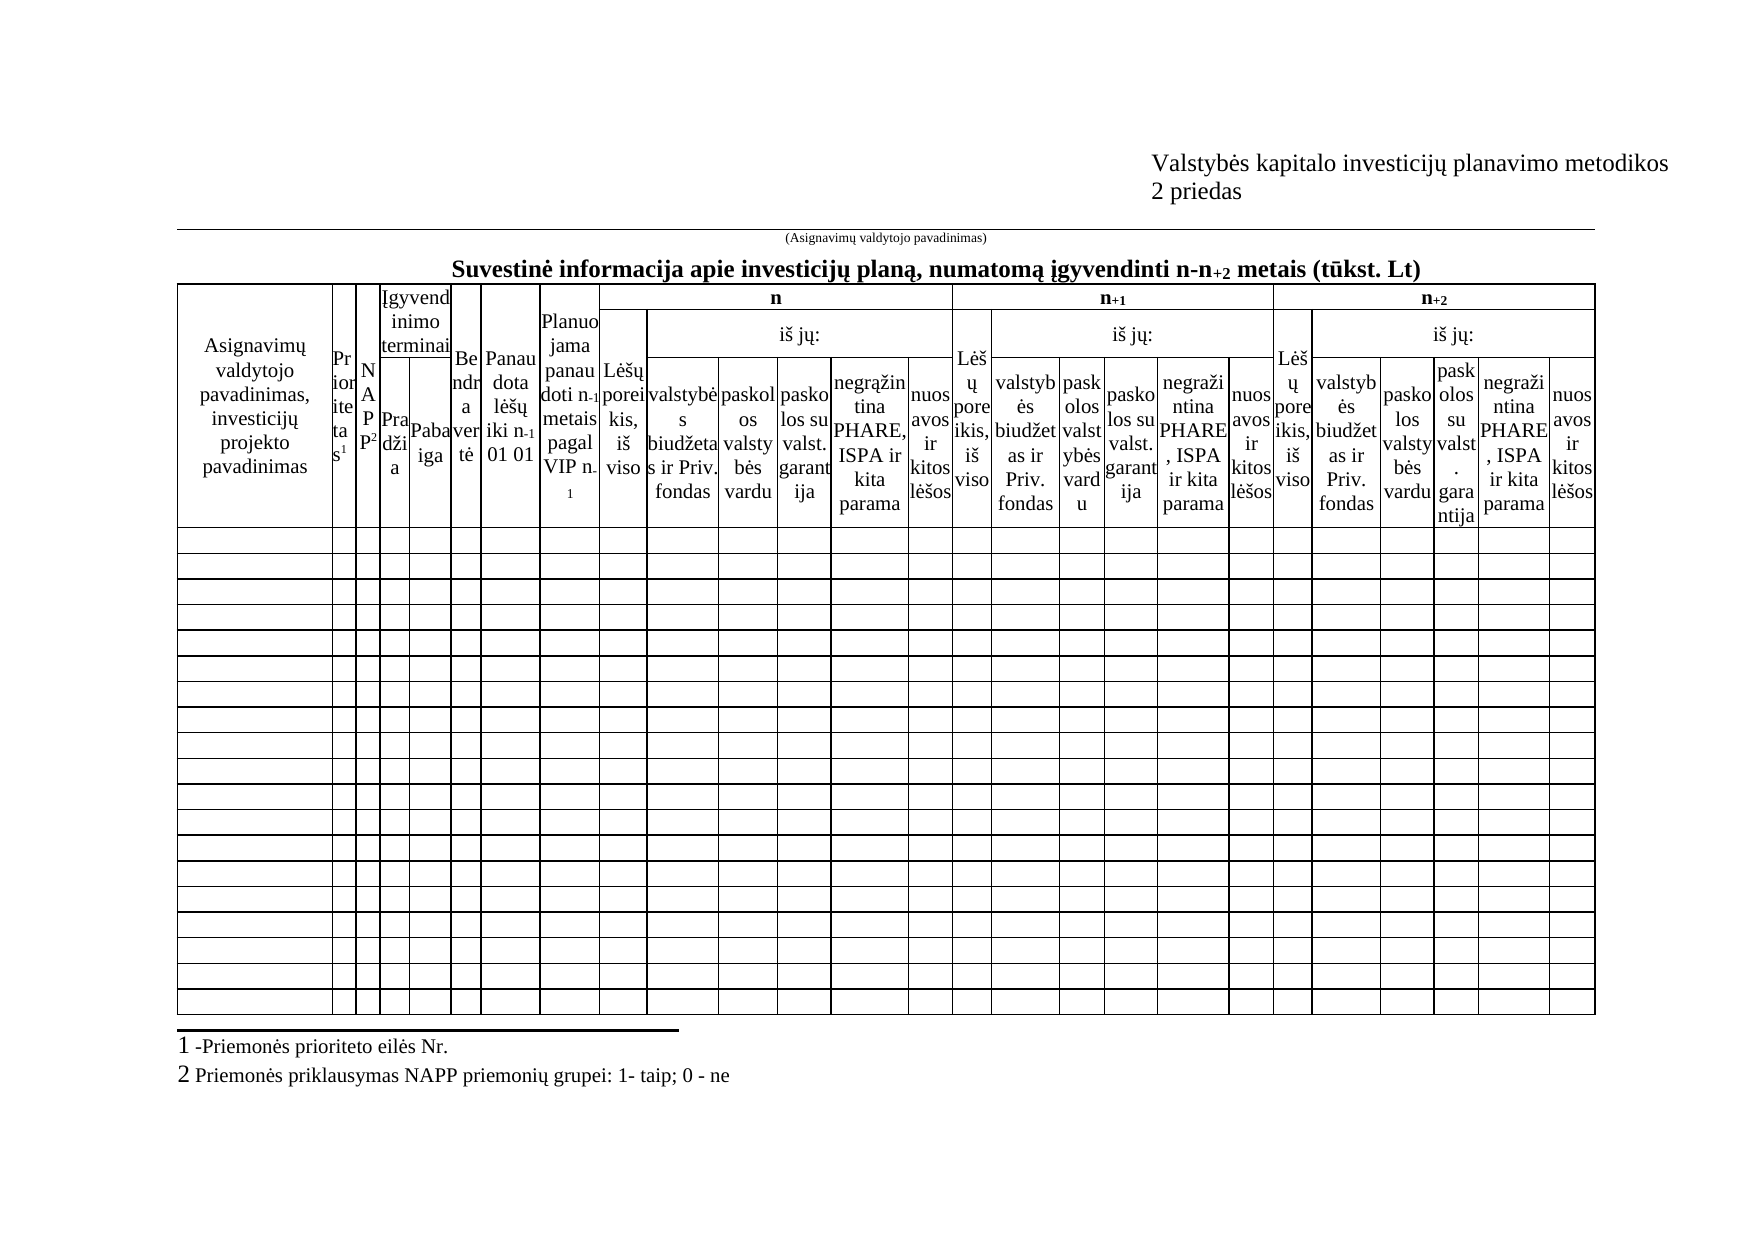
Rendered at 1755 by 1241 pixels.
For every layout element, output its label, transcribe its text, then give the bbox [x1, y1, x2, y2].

table_cell [1313, 810, 1380, 834]
table_cell [1550, 580, 1594, 604]
table_cell [1435, 528, 1478, 552]
table_cell [992, 733, 1059, 757]
table_cell [600, 913, 646, 937]
table_cell [1060, 528, 1104, 552]
table_cell [778, 913, 830, 937]
table_cell [992, 759, 1059, 783]
table_cell [357, 836, 379, 860]
table_cell [953, 657, 991, 681]
table_cell [832, 657, 908, 681]
table_cell [719, 913, 777, 937]
table_cell paskolos su valst. garantija [778, 358, 830, 527]
table_cell [953, 938, 991, 962]
table_cell [333, 631, 355, 655]
table_cell [953, 990, 991, 1014]
table_cell [333, 990, 355, 1014]
table_cell [541, 631, 599, 655]
table_cell [482, 682, 539, 706]
table_cell [1158, 580, 1228, 604]
table_cell [1479, 657, 1549, 681]
table_cell [778, 836, 830, 860]
table_cell [909, 682, 952, 706]
table_cell [1274, 836, 1311, 860]
table_cell [953, 580, 991, 604]
table_cell [1274, 605, 1311, 629]
table_cell (Asignavimų valdytojo pavadinimas) [177, 230, 1595, 254]
table_cell [600, 862, 646, 886]
table_cell [452, 708, 480, 732]
table_cell [1313, 554, 1380, 578]
table_cell [992, 964, 1059, 988]
table_cell [1230, 810, 1273, 834]
table_cell [357, 554, 379, 578]
table_cell [648, 836, 718, 860]
table_cell [178, 862, 332, 886]
table_cell [381, 990, 409, 1014]
table_cell [1230, 580, 1273, 604]
table_cell [719, 631, 777, 655]
table_cell [410, 631, 450, 655]
table_cell [600, 708, 646, 732]
table_cell [1435, 682, 1478, 706]
table_cell [719, 938, 777, 962]
table_cell [410, 554, 450, 578]
table_cell [1274, 938, 1311, 962]
table_cell [452, 862, 480, 886]
table_cell [1274, 862, 1311, 886]
table_cell [909, 708, 952, 732]
table_cell [1479, 580, 1549, 604]
table_cell [1060, 964, 1104, 988]
table_cell [1550, 887, 1594, 911]
table_cell [482, 580, 539, 604]
table_cell [1230, 862, 1273, 886]
table_cell [832, 708, 908, 732]
table_cell [1060, 759, 1104, 783]
table_header Prioritetas [333, 285, 355, 527]
table_cell [333, 682, 355, 706]
table_cell [1479, 964, 1549, 988]
table_cell [1105, 938, 1157, 962]
table_cell [832, 913, 908, 937]
table_cell [778, 785, 830, 809]
text 2 priedas [177, 176, 1695, 205]
table_cell [1550, 682, 1594, 706]
table_cell [1158, 631, 1228, 655]
table_cell [832, 605, 908, 629]
table_cell [1550, 554, 1594, 578]
table_cell [333, 605, 355, 629]
table_cell [992, 554, 1059, 578]
table_cell Lėšų poreikis, iš viso [1274, 310, 1311, 527]
table_cell [452, 759, 480, 783]
table_cell [333, 759, 355, 783]
table_cell [1479, 605, 1549, 629]
table_cell [333, 810, 355, 834]
table_cell [1105, 605, 1157, 629]
table_cell [452, 964, 480, 988]
table_cell [1313, 990, 1380, 1014]
table_cell [1274, 631, 1311, 655]
table_header Panaudota lėšų iki n-1 01 01 [482, 285, 539, 527]
table_cell [832, 682, 908, 706]
table_cell valstybės biudžetas ir Priv. fondas [648, 358, 718, 527]
table_cell [452, 733, 480, 757]
table_cell [1435, 785, 1478, 809]
table_cell [832, 785, 908, 809]
table_cell [1105, 631, 1157, 655]
table_cell [1105, 708, 1157, 732]
table_cell [600, 733, 646, 757]
table_cell [1479, 733, 1549, 757]
table_cell [1274, 708, 1311, 732]
table_cell [1230, 785, 1273, 809]
table_cell [600, 836, 646, 860]
table_cell [381, 657, 409, 681]
table_cell [1479, 682, 1549, 706]
table_cell [410, 580, 450, 604]
table_header Įgyvendinimo terminai [381, 285, 450, 357]
table_cell [778, 862, 830, 886]
table_cell [832, 862, 908, 886]
table_cell [357, 657, 379, 681]
table_cell [1105, 657, 1157, 681]
table_cell [541, 964, 599, 988]
table_cell [1230, 938, 1273, 962]
table_cell [381, 810, 409, 834]
table_cell [1381, 759, 1433, 783]
table_cell [1435, 605, 1478, 629]
table_cell [1274, 964, 1311, 988]
table_cell [1435, 810, 1478, 834]
table_cell [541, 759, 599, 783]
table_cell [992, 887, 1059, 911]
table_cell [1313, 862, 1380, 886]
table_cell [381, 528, 409, 552]
table_cell [778, 554, 830, 578]
table_cell [1274, 887, 1311, 911]
table_cell [1313, 657, 1380, 681]
table_header Bendra vertė [452, 285, 480, 527]
table_cell [1313, 913, 1380, 937]
table_cell [357, 887, 379, 911]
table_cell [1435, 657, 1478, 681]
table_cell [1274, 528, 1311, 552]
table_cell [1060, 631, 1104, 655]
table_cell [452, 785, 480, 809]
table_cell [1313, 785, 1380, 809]
table_cell [482, 733, 539, 757]
table_cell [1435, 733, 1478, 757]
table_cell [333, 887, 355, 911]
table_cell [648, 657, 718, 681]
table_cell [410, 657, 450, 681]
table_cell [1274, 810, 1311, 834]
table_cell [381, 887, 409, 911]
table_cell [333, 708, 355, 732]
table_cell nuosavos ir kitos lėšos [1550, 358, 1594, 527]
table_cell [482, 887, 539, 911]
table_cell [452, 887, 480, 911]
table_cell [1313, 528, 1380, 552]
table_cell valstybės biudžetas ir Priv. fondas [992, 358, 1059, 527]
table_cell [600, 605, 646, 629]
table_cell [1435, 631, 1478, 655]
table_cell [1550, 528, 1594, 552]
table_cell nuosavos ir kitos lėšos [1230, 358, 1273, 527]
table_cell [1105, 810, 1157, 834]
table_cell [452, 938, 480, 962]
table_cell [600, 580, 646, 604]
table_cell [1550, 990, 1594, 1014]
table_cell [541, 785, 599, 809]
table_cell [1060, 580, 1104, 604]
table_cell [1274, 554, 1311, 578]
table_cell [1105, 580, 1157, 604]
table_cell [357, 938, 379, 962]
table_cell [178, 605, 332, 629]
table_cell [719, 733, 777, 757]
table_cell [452, 554, 480, 578]
table_cell [333, 580, 355, 604]
table_cell [482, 862, 539, 886]
table_cell negrąžintina PHARE, ISPA ir kita parama [832, 358, 908, 527]
table_cell [1105, 759, 1157, 783]
table_cell [600, 810, 646, 834]
table_cell [1158, 836, 1228, 860]
table_cell [953, 887, 991, 911]
table_cell [1158, 785, 1228, 809]
table_cell [909, 836, 952, 860]
table_cell [992, 785, 1059, 809]
table_cell [1381, 913, 1433, 937]
table_cell [1230, 631, 1273, 655]
table_cell [600, 631, 646, 655]
table_cell [381, 580, 409, 604]
table_cell [778, 682, 830, 706]
table_cell [909, 810, 952, 834]
table_cell [992, 836, 1059, 860]
table_cell [178, 554, 332, 578]
table_cell [178, 785, 332, 809]
table_cell [410, 990, 450, 1014]
table_cell Pabaiga [410, 358, 450, 527]
table_cell [357, 708, 379, 732]
table_cell [1060, 836, 1104, 860]
table_cell [541, 887, 599, 911]
table_cell [909, 990, 952, 1014]
table_cell [482, 810, 539, 834]
table_cell [178, 938, 332, 962]
table_cell [410, 528, 450, 552]
table_cell [178, 836, 332, 860]
table_cell paskolos su valst. garantija [1105, 358, 1157, 527]
table_cell [1435, 708, 1478, 732]
table_cell [953, 682, 991, 706]
table_cell [832, 887, 908, 911]
table_cell [1550, 631, 1594, 655]
table_cell [648, 631, 718, 655]
table_cell [600, 990, 646, 1014]
table_cell [719, 657, 777, 681]
table_cell [357, 605, 379, 629]
table_cell [1060, 708, 1104, 732]
table_cell [333, 964, 355, 988]
table_cell [600, 785, 646, 809]
table_cell [992, 810, 1059, 834]
table_cell [1230, 964, 1273, 988]
table_cell [832, 938, 908, 962]
table_cell [178, 708, 332, 732]
table_cell [1158, 964, 1228, 988]
table_cell [909, 580, 952, 604]
table_cell [648, 759, 718, 783]
table_cell [778, 964, 830, 988]
table_cell [953, 605, 991, 629]
table_cell [1060, 913, 1104, 937]
table_cell nuosavos ir kitos lėšos [909, 358, 952, 527]
table_cell [1158, 708, 1228, 732]
table_cell [452, 990, 480, 1014]
table_cell [541, 938, 599, 962]
table_cell [381, 631, 409, 655]
table_cell [1381, 733, 1433, 757]
table_cell [482, 964, 539, 988]
table_cell [357, 785, 379, 809]
table_cell [648, 964, 718, 988]
table_cell [410, 887, 450, 911]
table_cell [648, 708, 718, 732]
table_cell [600, 759, 646, 783]
table_cell [381, 759, 409, 783]
table_cell [357, 964, 379, 988]
table_cell [1479, 938, 1549, 962]
table_cell [953, 810, 991, 834]
table_cell iš jų: [1313, 310, 1594, 357]
table_cell [719, 605, 777, 629]
table_cell [992, 528, 1059, 552]
table_cell [719, 785, 777, 809]
table_cell [381, 682, 409, 706]
table_cell [648, 862, 718, 886]
table_cell [482, 913, 539, 937]
table_cell [1381, 708, 1433, 732]
table_cell [600, 887, 646, 911]
table_cell [1479, 708, 1549, 732]
table_cell [357, 733, 379, 757]
table_cell [648, 733, 718, 757]
table_cell iš jų: [992, 310, 1273, 357]
table_cell [1230, 605, 1273, 629]
table_cell [992, 657, 1059, 681]
table_cell [1313, 631, 1380, 655]
table_cell [178, 528, 332, 552]
table_cell [1550, 913, 1594, 937]
table_cell [482, 605, 539, 629]
table_cell [1158, 657, 1228, 681]
table_cell [178, 682, 332, 706]
table_cell [1230, 836, 1273, 860]
table_cell [1060, 733, 1104, 757]
table_cell [909, 528, 952, 552]
table_cell [832, 733, 908, 757]
table_cell [1381, 554, 1433, 578]
table_cell [541, 913, 599, 937]
table_cell [541, 682, 599, 706]
table_cell [992, 580, 1059, 604]
table_cell [482, 836, 539, 860]
table_cell [778, 708, 830, 732]
table_cell [178, 810, 332, 834]
table_cell [381, 938, 409, 962]
table_cell [1230, 990, 1273, 1014]
table_cell [1230, 554, 1273, 578]
table_cell [1274, 580, 1311, 604]
table_cell [1381, 605, 1433, 629]
table_cell [1381, 964, 1433, 988]
table_cell [1313, 964, 1380, 988]
table_cell [778, 938, 830, 962]
table_cell [541, 657, 599, 681]
table_cell [992, 938, 1059, 962]
table_cell paskolos su valst. garantija [1435, 358, 1478, 527]
table_cell [357, 580, 379, 604]
table_cell [1230, 682, 1273, 706]
table_cell [1158, 862, 1228, 886]
table_cell [1479, 887, 1549, 911]
table_cell [1313, 580, 1380, 604]
table_header n+1 [953, 285, 1273, 309]
table_cell [1381, 528, 1433, 552]
table_cell [381, 605, 409, 629]
table_cell [778, 759, 830, 783]
table_cell [482, 785, 539, 809]
table_cell [1158, 913, 1228, 937]
table_cell [1435, 938, 1478, 962]
table_header NAPP [357, 285, 379, 527]
table_cell [410, 964, 450, 988]
table_cell [778, 605, 830, 629]
table_cell [1060, 810, 1104, 834]
table_cell paskolos valstybės vardu [1060, 358, 1104, 527]
table_cell [1060, 990, 1104, 1014]
table_cell [1158, 554, 1228, 578]
table_cell [1158, 528, 1228, 552]
table_cell [333, 913, 355, 937]
table_cell [953, 554, 991, 578]
table_cell [410, 785, 450, 809]
table_cell [1550, 938, 1594, 962]
table_cell [992, 990, 1059, 1014]
table_cell [1158, 605, 1228, 629]
table_cell [1550, 862, 1594, 886]
table_cell [1550, 836, 1594, 860]
text Suvestinė informacija apie investicijų planą, numatomą įgyvendinti n-n+2 metais (tūkst. Lt) [177, 254, 1695, 283]
table_cell [1435, 554, 1478, 578]
table_cell Lėšų poreikis, iš viso [600, 310, 646, 527]
table_cell Pradžia [381, 358, 409, 527]
table_cell [909, 631, 952, 655]
table_cell [832, 990, 908, 1014]
table_cell [1479, 785, 1549, 809]
table_cell [1158, 990, 1228, 1014]
table_cell [832, 964, 908, 988]
table_cell [357, 990, 379, 1014]
table_cell [909, 657, 952, 681]
table_cell [333, 785, 355, 809]
table_cell [1550, 605, 1594, 629]
table_cell [648, 990, 718, 1014]
table_cell [719, 990, 777, 1014]
table_cell [178, 759, 332, 783]
table_cell [600, 657, 646, 681]
table_cell [648, 887, 718, 911]
table_cell [541, 605, 599, 629]
table_cell paskolos valstybės vardu [1381, 358, 1433, 527]
table_cell [719, 528, 777, 552]
table_cell [410, 862, 450, 886]
table_cell [1435, 964, 1478, 988]
table_cell [357, 862, 379, 886]
table_cell [719, 682, 777, 706]
table_cell [1230, 759, 1273, 783]
table_cell [452, 605, 480, 629]
table_cell [719, 759, 777, 783]
table_cell [357, 528, 379, 552]
table_cell [357, 810, 379, 834]
table_cell [992, 862, 1059, 886]
table_cell [992, 913, 1059, 937]
table_cell [1060, 605, 1104, 629]
table_cell [482, 631, 539, 655]
table_cell [452, 810, 480, 834]
table_cell [953, 759, 991, 783]
table_cell [1479, 528, 1549, 552]
table_cell [482, 938, 539, 962]
table_cell [1105, 913, 1157, 937]
table_cell [1230, 657, 1273, 681]
table_cell [1435, 836, 1478, 860]
table_cell [1550, 733, 1594, 757]
table_cell [1381, 887, 1433, 911]
table_cell [333, 528, 355, 552]
table_cell [1550, 964, 1594, 988]
table_cell [178, 964, 332, 988]
table_cell [953, 964, 991, 988]
table_cell [410, 836, 450, 860]
table_cell [909, 964, 952, 988]
table_cell [1479, 759, 1549, 783]
table_cell [482, 554, 539, 578]
table_cell [909, 759, 952, 783]
table_cell [909, 785, 952, 809]
table_cell [1105, 733, 1157, 757]
table_cell [909, 913, 952, 937]
table_cell [452, 913, 480, 937]
table_cell [452, 836, 480, 860]
table_cell [1381, 580, 1433, 604]
table_cell [410, 682, 450, 706]
table_cell [992, 708, 1059, 732]
table_cell [452, 682, 480, 706]
table_cell [909, 554, 952, 578]
table_cell [909, 862, 952, 886]
table_cell [1479, 913, 1549, 937]
table_cell [452, 631, 480, 655]
table_cell [832, 554, 908, 578]
table_cell [719, 580, 777, 604]
table_cell [832, 810, 908, 834]
table_cell [1313, 605, 1380, 629]
table_cell [541, 836, 599, 860]
table_cell [719, 810, 777, 834]
table_cell [600, 938, 646, 962]
table_cell [452, 528, 480, 552]
table_cell [357, 759, 379, 783]
table_cell [832, 836, 908, 860]
table_cell [1105, 785, 1157, 809]
table_cell [357, 682, 379, 706]
table_cell valstybės biudžetas ir Priv. fondas [1313, 358, 1380, 527]
table_cell [410, 938, 450, 962]
table_cell [909, 887, 952, 911]
table_cell [1158, 810, 1228, 834]
table_cell [1230, 708, 1273, 732]
table_cell [953, 733, 991, 757]
table_cell [482, 708, 539, 732]
table_cell [600, 528, 646, 552]
table_cell [953, 631, 991, 655]
table_cell [1158, 682, 1228, 706]
table_cell iš jų: [648, 310, 952, 357]
table_cell [1060, 785, 1104, 809]
table_cell [1435, 887, 1478, 911]
table_cell [719, 862, 777, 886]
table_cell [1105, 528, 1157, 552]
table_cell [333, 554, 355, 578]
table_cell [1274, 759, 1311, 783]
table_cell [1105, 990, 1157, 1014]
table_cell negražintina PHARE, ISPA ir kita parama [1158, 358, 1228, 527]
table_cell [381, 554, 409, 578]
table_cell [410, 810, 450, 834]
table_cell [1158, 887, 1228, 911]
table_cell [1060, 938, 1104, 962]
table_cell [1381, 938, 1433, 962]
table_cell [992, 631, 1059, 655]
table_cell [600, 964, 646, 988]
table_cell [719, 836, 777, 860]
table_cell [1435, 759, 1478, 783]
table_cell [992, 605, 1059, 629]
table_cell [410, 913, 450, 937]
table_cell [1435, 913, 1478, 937]
table_cell [357, 631, 379, 655]
table_cell paskolos valstybės vardu [719, 358, 777, 527]
table_cell [1479, 810, 1549, 834]
table_cell [333, 938, 355, 962]
table_cell [1060, 657, 1104, 681]
table_cell [648, 938, 718, 962]
table_cell [648, 580, 718, 604]
table_cell [1479, 631, 1549, 655]
table_cell [1060, 554, 1104, 578]
table_cell [381, 708, 409, 732]
table_cell [541, 733, 599, 757]
table_cell [953, 862, 991, 886]
table_cell [541, 580, 599, 604]
table_cell [482, 528, 539, 552]
table_cell [648, 810, 718, 834]
table_cell [178, 733, 332, 757]
table_cell [333, 862, 355, 886]
table_cell [719, 964, 777, 988]
table_cell [1060, 887, 1104, 911]
table_cell [1479, 990, 1549, 1014]
table_cell [1105, 964, 1157, 988]
table_cell [832, 580, 908, 604]
table_cell [333, 657, 355, 681]
table_cell [1230, 733, 1273, 757]
table_cell [832, 759, 908, 783]
table_cell [333, 836, 355, 860]
table_cell [1274, 682, 1311, 706]
table_cell [992, 682, 1059, 706]
table_cell [381, 733, 409, 757]
table_cell [410, 733, 450, 757]
table_cell [778, 810, 830, 834]
table_cell [482, 657, 539, 681]
table_cell [953, 913, 991, 937]
table_cell [1274, 657, 1311, 681]
table_cell [1435, 990, 1478, 1014]
table_cell [178, 657, 332, 681]
table_cell [482, 759, 539, 783]
table_cell [1381, 631, 1433, 655]
table_cell [778, 657, 830, 681]
table_cell [1313, 682, 1380, 706]
table_cell [1550, 657, 1594, 681]
table_cell negražintina PHARE, ISPA ir kita parama [1479, 358, 1549, 527]
table_cell [1274, 913, 1311, 937]
table_header n [600, 285, 952, 309]
table_cell [1274, 785, 1311, 809]
table_cell [719, 887, 777, 911]
table_cell [482, 990, 539, 1014]
table_cell [778, 733, 830, 757]
table_cell [778, 887, 830, 911]
table_cell [778, 631, 830, 655]
table_cell [178, 990, 332, 1014]
table_cell [381, 913, 409, 937]
table_cell [1381, 836, 1433, 860]
table_cell [1313, 938, 1380, 962]
table_cell [178, 580, 332, 604]
table_cell Lėšų poreikis, iš viso [953, 310, 991, 527]
table_cell [778, 528, 830, 552]
table_cell [719, 554, 777, 578]
table_cell [1479, 554, 1549, 578]
table_cell [1550, 785, 1594, 809]
table_cell [1105, 554, 1157, 578]
table_cell [1435, 580, 1478, 604]
table_cell [410, 605, 450, 629]
table_cell [600, 682, 646, 706]
table_header n+2 [1274, 285, 1594, 309]
table_cell [381, 836, 409, 860]
table_header Asignavimų valdytojo pavadinimas, investicijų projekto pavadinimas [178, 285, 332, 527]
table_cell [541, 990, 599, 1014]
table_cell [832, 631, 908, 655]
table_cell [1060, 682, 1104, 706]
table_cell [648, 913, 718, 937]
table_header Planuojama panaudoti n-1 metais pagal VIP n-1 [541, 285, 599, 527]
table_cell [333, 733, 355, 757]
table_cell [953, 836, 991, 860]
table_cell [1313, 836, 1380, 860]
table_cell [541, 528, 599, 552]
table_cell [1313, 733, 1380, 757]
table_cell [778, 580, 830, 604]
table_cell [1479, 862, 1549, 886]
table_cell [178, 631, 332, 655]
table_cell [600, 554, 646, 578]
table_cell [381, 862, 409, 886]
table_cell [1313, 708, 1380, 732]
table_cell [719, 708, 777, 732]
table_cell [1274, 990, 1311, 1014]
table_cell [1158, 759, 1228, 783]
table_cell [648, 785, 718, 809]
table_cell [1381, 990, 1433, 1014]
table_cell [778, 990, 830, 1014]
table_cell [1230, 528, 1273, 552]
table_cell [909, 605, 952, 629]
table_cell [1550, 708, 1594, 732]
table_cell [1435, 862, 1478, 886]
table_cell [541, 862, 599, 886]
table_cell [1158, 938, 1228, 962]
table_cell [909, 938, 952, 962]
table_cell [1313, 759, 1380, 783]
table_cell [541, 554, 599, 578]
table_cell [648, 682, 718, 706]
table_cell [1479, 836, 1549, 860]
table_cell [1060, 862, 1104, 886]
table_cell [648, 528, 718, 552]
table_cell [1274, 733, 1311, 757]
text Valstybės kapitalo investicijų planavimo metodikos [177, 148, 1683, 176]
table_cell [1550, 759, 1594, 783]
table_cell [1381, 785, 1433, 809]
table_cell [1381, 682, 1433, 706]
table_cell [648, 554, 718, 578]
table_cell [357, 913, 379, 937]
table_cell [1105, 887, 1157, 911]
table_cell [1105, 836, 1157, 860]
table_cell [541, 708, 599, 732]
table_cell [452, 580, 480, 604]
table_cell [1158, 733, 1228, 757]
table_cell [1381, 657, 1433, 681]
table_cell [953, 785, 991, 809]
table_cell [1381, 810, 1433, 834]
table_cell [909, 733, 952, 757]
table_cell [1105, 862, 1157, 886]
table_header [177, 205, 1595, 229]
table_cell [1105, 682, 1157, 706]
table_cell [178, 913, 332, 937]
table_cell [178, 887, 332, 911]
table_cell [1230, 887, 1273, 911]
table_cell [1381, 862, 1433, 886]
table_cell [953, 708, 991, 732]
table_cell [1313, 887, 1380, 911]
table_cell [1550, 810, 1594, 834]
table_cell [953, 528, 991, 552]
table_cell [452, 657, 480, 681]
table_cell [1230, 913, 1273, 937]
table_cell [832, 528, 908, 552]
table_cell [541, 810, 599, 834]
table_cell [410, 708, 450, 732]
table_cell [381, 785, 409, 809]
table_cell [648, 605, 718, 629]
table_cell [410, 759, 450, 783]
table_cell [381, 964, 409, 988]
